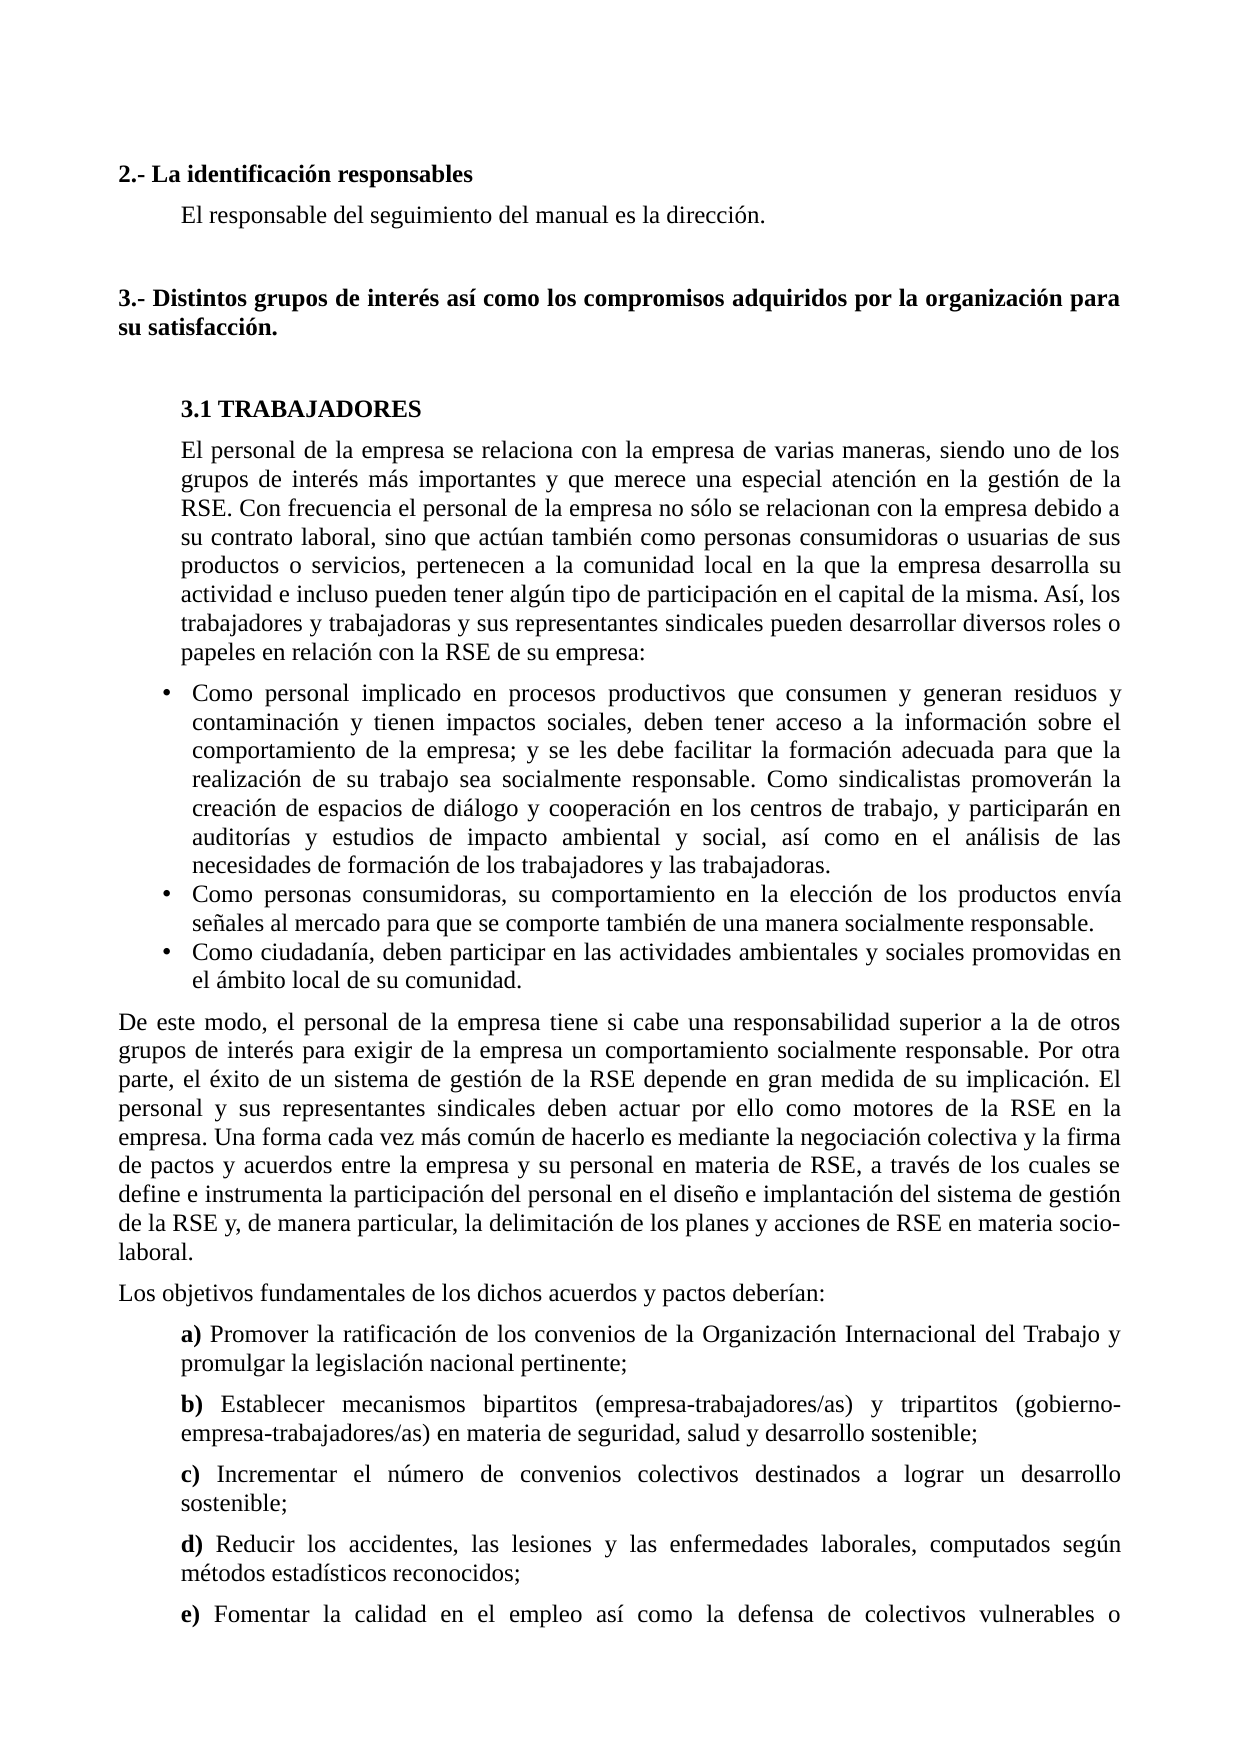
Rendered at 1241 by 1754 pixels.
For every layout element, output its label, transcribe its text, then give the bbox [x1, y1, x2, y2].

text Los objetivos fundamentales de los dichos acuerdos y pactos deberían: [118, 1278, 1122, 1307]
text El personal de la empresa se relaciona con la empresa de varias maneras, siendo uno de los grupos de interés más importantes y que merece una especial atención en la gestión de la RSE. Con frecuencia el personal de la empresa no sólo se relacionan con la empresa debido a su contrato laboral, sino que actúan también como personas consumidoras o usuarias de sus productos o servicios, pertenecen a la comunidad local en la que la empresa desarrolla su actividad e incluso pueden tener algún tipo de participación en el capital de la misma. Así, los trabajadores y trabajadoras y sus representantes sindicales pueden desarrollar diversos roles o papeles en relación con la RSE de su empresa: [181, 436, 1122, 666]
text 3.- Distintos grupos de interés así como los compromisos adquiridos por la organización para su satisfacción. [118, 283, 1122, 341]
list Como personas consumidoras, su comportamiento en la elección de los productos envía señales al mercado para que se comporte también de una manera socialmente responsable. [162, 879, 1122, 937]
text c) Incrementar el número de convenios colectivos destinados a lograr un desarrollo sostenible; [181, 1459, 1122, 1517]
text El responsable del seguimiento del manual es la dirección. [181, 201, 1122, 229]
text d) Reducir los accidentes, las lesiones y las enfermedades laborales, computados según métodos estadísticos reconocidos; [181, 1529, 1122, 1587]
text 2.- La identificación responsables [118, 159, 1122, 188]
text 3.1 TRABAJADORES [181, 394, 1122, 423]
text b) Establecer mecanismos bipartitos (empresa-trabajadores/as) y tripartitos (gobierno-empresa-trabajadores/as) en materia de seguridad, salud y desarrollo sostenible; [181, 1389, 1122, 1447]
text De este modo, el personal de la empresa tiene si cabe una responsabilidad superior a la de otros grupos de interés para exigir de la empresa un comportamiento socialmente responsable. Por otra parte, el éxito de un sistema de gestión de la RSE depende en gran medida de su implicación. El personal y sus representantes sindicales deben actuar por ello como motores de la RSE en la empresa. Una forma cada vez más común de hacerlo es mediante la negociación colectiva y la firma de pactos y acuerdos entre la empresa y su personal en materia de RSE, a través de los cuales se define e instrumenta la participación del personal en el diseño e implantación del sistema de gestión de la RSE y, de manera particular, la delimitación de los planes y acciones de RSE en materia socio-laboral. [118, 1007, 1122, 1266]
text a) Promover la ratificación de los convenios de la Organización Internacional del Trabajo y promulgar la legislación nacional pertinente; [181, 1319, 1122, 1377]
list Como ciudadanía, deben participar en las actividades ambientales y sociales promovidas en el ámbito local de su comunidad. [162, 937, 1122, 994]
list Como personal implicado en procesos productivos que consumen y generan residuos y contaminación y tienen impactos sociales, deben tener acceso a la información sobre el comportamiento de la empresa; y se les debe facilitar la formación adecuada para que la realización de su trabajo sea socialmente responsable. Como sindicalistas promoverán la creación de espacios de diálogo y cooperación en los centros de trabajo, y participarán en auditorías y estudios de impacto ambiental y social, así como en el análisis de las necesidades de formación de los trabajadores y las trabajadoras. [162, 678, 1122, 879]
text e) Fomentar la calidad en el empleo así como la defensa de colectivos vulnerables o [181, 1599, 1122, 1628]
